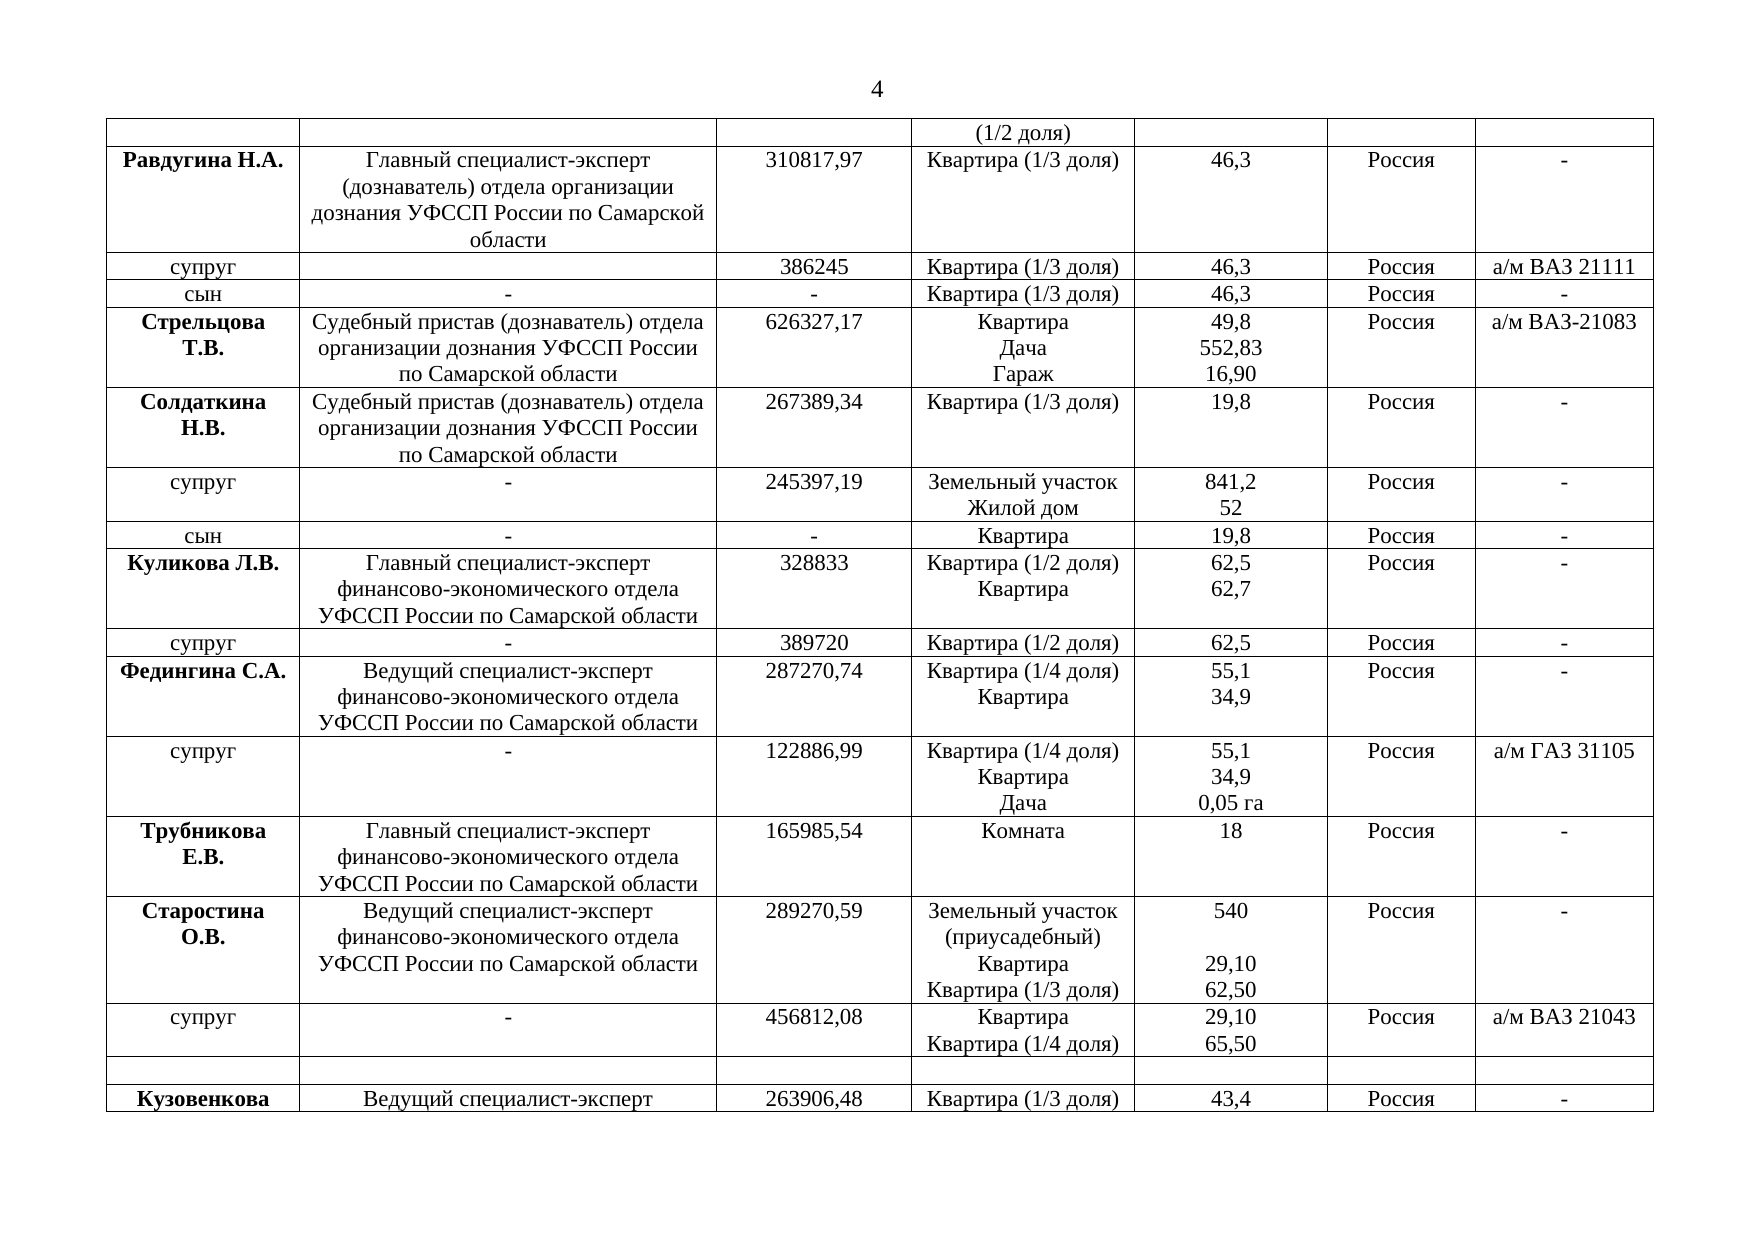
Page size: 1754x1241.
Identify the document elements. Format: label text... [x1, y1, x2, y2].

table_cell 263906,48 [717, 1085, 911, 1111]
table_cell 540 29,10 62,50 [1135, 897, 1327, 1002]
table_cell Равдугина Н.А. [107, 147, 299, 252]
table_cell - [717, 522, 911, 548]
table_cell Главный специалист-эксперт финансово-экономического отдела УФССП России по Самарской области [300, 549, 716, 628]
table_cell Федингина С.А. [107, 657, 299, 736]
table_cell Ведущий специалист-эксперт финансово-экономического отдела УФССП России по Самарской области [300, 897, 716, 1002]
table_cell Россия [1328, 1004, 1475, 1056]
table_cell - [1476, 119, 1653, 146]
table_cell а/м ГАЗ 31105 [1476, 737, 1653, 816]
table_cell 55,1 34,9 [1135, 657, 1327, 736]
table_cell - [1476, 657, 1653, 736]
table_cell Россия [1328, 147, 1475, 252]
table_cell Главный специалист-эксперт финансово-экономического отдела УФССП России по Самарской области [300, 817, 716, 896]
table_cell Квартира (1/2 доля) Квартира [912, 549, 1134, 628]
table_cell Квартира (1/3 доля) [912, 1085, 1134, 1111]
table_cell 46,3 [1135, 253, 1327, 279]
table_cell Главный специалист-эксперт (дознаватель) отдела организации дознания УФССП России по Самарской области [300, 147, 716, 252]
table_cell 289270,59 [717, 897, 911, 1002]
table_cell 245397,19 [717, 468, 911, 521]
table_cell - [717, 280, 911, 307]
table_cell [300, 253, 716, 279]
table_cell Россия [1328, 522, 1475, 548]
table_cell супруг [107, 737, 299, 816]
table_cell [300, 119, 716, 146]
table_cell Квартира (1/2 доля) [912, 629, 1134, 656]
table_cell - [300, 737, 716, 816]
table_cell Стрельцова Т.В. [107, 308, 299, 387]
table_cell 165985,54 [717, 817, 911, 896]
table_cell [107, 1057, 299, 1083]
table_cell [717, 119, 911, 146]
table_cell супруг [107, 1004, 299, 1056]
table_cell Трубникова Е.В. [107, 817, 299, 896]
table_cell 386245 [717, 253, 911, 279]
table_cell Старостина О.В. [107, 897, 299, 1002]
table_cell Комната [912, 817, 1134, 896]
table_cell сын [107, 280, 299, 307]
table_cell - [300, 1004, 716, 1056]
table_cell 328833 [717, 549, 911, 628]
table_cell 43,4 [1135, 1085, 1327, 1111]
table_cell Квартира (1/3 доля) [912, 147, 1134, 252]
table_cell [1328, 1057, 1475, 1083]
table_cell - [300, 629, 716, 656]
table_cell - [1476, 280, 1653, 307]
table_cell Квартира Квартира (1/4 доля) [912, 1004, 1134, 1056]
table_cell - [300, 468, 716, 521]
table_cell Россия [1328, 549, 1475, 628]
table_cell [300, 1057, 716, 1083]
table_cell 389720 [717, 629, 911, 656]
table_cell Земельный участок Жилой дом [912, 468, 1134, 521]
table_cell Квартира Дача Гараж [912, 308, 1134, 387]
table_cell 62,5 [1135, 629, 1327, 656]
table_cell [912, 1057, 1134, 1083]
table_cell а/м ВАЗ 21043 [1476, 1004, 1653, 1056]
table_cell - [1476, 629, 1653, 656]
table_cell 62,5 62,7 [1135, 549, 1327, 628]
table_cell 626327,17 [717, 308, 911, 387]
table_cell Ведущий специалист-эксперт финансово-экономического отдела УФССП России по Самарской области [300, 657, 716, 736]
table_cell супруг [107, 468, 299, 521]
table_cell - [1476, 388, 1653, 467]
table_cell 287270,74 [717, 657, 911, 736]
table_cell 55,1 34,9 0,05 га [1135, 737, 1327, 816]
table_cell Квартира (1/3 доля) [912, 388, 1134, 467]
table_cell Россия [1328, 629, 1475, 656]
table_cell Квартира [912, 522, 1134, 548]
table_cell сын [107, 522, 299, 548]
table_cell Россия [1328, 280, 1475, 307]
table_cell Судебный пристав (дознаватель) отдела организации дознания УФССП России по Самарской области [300, 308, 716, 387]
table_cell - [1476, 1085, 1653, 1111]
table_cell - [1476, 522, 1653, 548]
table_cell [1476, 1057, 1653, 1083]
table_cell 841,2 52 [1135, 468, 1327, 521]
table_cell Россия [1328, 1085, 1475, 1111]
table_cell 456812,08 [717, 1004, 911, 1056]
table_cell [1135, 1057, 1327, 1083]
table_cell Россия [1328, 737, 1475, 816]
table_cell Россия [1328, 253, 1475, 279]
table_cell Россия [1328, 897, 1475, 1002]
table_cell Квартира (1/3 доля) [912, 280, 1134, 307]
table_cell Куликова Л.В. [107, 549, 299, 628]
table_cell 29,10 65,50 [1135, 1004, 1327, 1056]
table_cell 19,8 [1135, 522, 1327, 548]
table_cell 46,3 [1135, 280, 1327, 307]
table_cell Квартира (1/4 доля) Квартира [912, 657, 1134, 736]
table_cell а/м ВАЗ-21083 [1476, 308, 1653, 387]
table_cell 49,8 552,83 16,90 [1135, 308, 1327, 387]
table_cell - [1476, 549, 1653, 628]
table_cell 267389,34 [717, 388, 911, 467]
table_cell [717, 1057, 911, 1083]
table_cell Солдаткина Н.В. [107, 388, 299, 467]
table_cell - [1476, 468, 1653, 521]
table_cell 46,3 [1135, 147, 1327, 252]
table_cell Россия [1328, 657, 1475, 736]
table_cell супруг [107, 629, 299, 656]
table_cell Россия [1328, 468, 1475, 521]
table_cell Россия [1328, 388, 1475, 467]
table_cell [107, 119, 299, 146]
table_cell Россия [1328, 308, 1475, 387]
table_cell - [1476, 817, 1653, 896]
table_cell 18 [1135, 817, 1327, 896]
table_cell - [1476, 147, 1653, 252]
table_cell Ведущий специалист-эксперт [300, 1085, 716, 1111]
table_cell Квартира (1/4 доля) Квартира Дача [912, 737, 1134, 816]
table_cell Земельный участок (приусадебный) Квартира Квартира (1/3 доля) [912, 897, 1134, 1002]
table_cell Россия [1328, 817, 1475, 896]
table_cell [1328, 119, 1475, 146]
table_cell Судебный пристав (дознаватель) отдела организации дознания УФССП России по Самарской области [300, 388, 716, 467]
table_cell - [1476, 897, 1653, 1002]
table_cell - [300, 522, 716, 548]
table_cell 19,8 [1135, 388, 1327, 467]
table_cell супруг [107, 253, 299, 279]
table_cell - [300, 280, 716, 307]
table_cell [1135, 119, 1327, 146]
table_cell а/м ВАЗ 21111 [1476, 253, 1653, 279]
table_cell (1/2 доля) [912, 119, 1134, 146]
table_cell Кузовенкова [107, 1085, 299, 1111]
table_cell 122886,99 [717, 737, 911, 816]
table_cell 310817,97 [717, 147, 911, 252]
table_cell Квартира (1/3 доля) [912, 253, 1134, 279]
